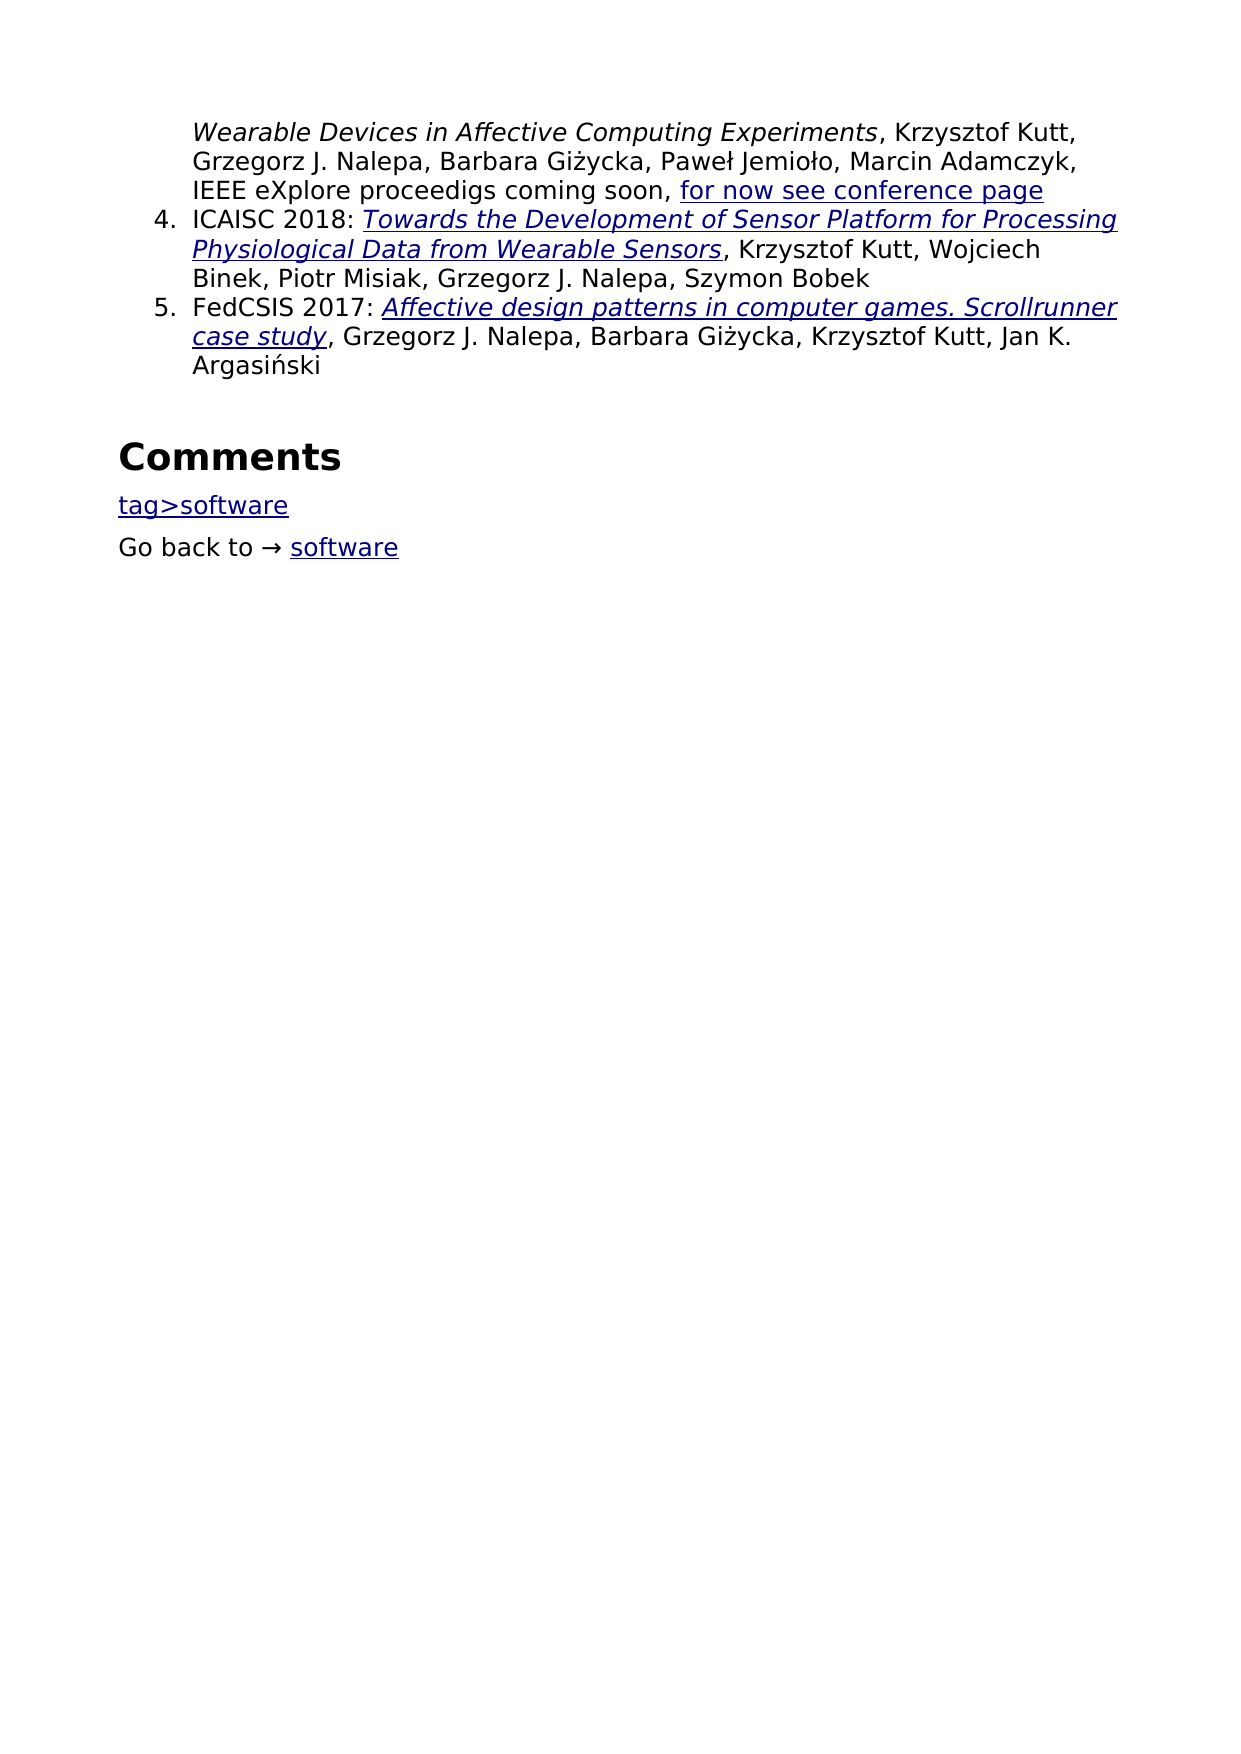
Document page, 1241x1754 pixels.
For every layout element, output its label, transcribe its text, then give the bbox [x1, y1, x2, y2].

subtitle Comments [118, 435, 1122, 479]
list ICAISC 2018: Towards the Development of Sensor Platform for Processing Physiological Data from Wearable Sensors, Krzysztof Kutt, Wojciech Binek, Piotr Misiak, Grzegorz J. Nalepa, Szymon Bobek [177, 206, 1122, 293]
list FedCSIS 2017: Affective design patterns in computer games. Scrollrunner case study, Grzegorz J. Nalepa, Barbara Giżycka, Krzysztof Kutt, Jan K. Argasiński [177, 293, 1122, 381]
text Go back to → software [118, 533, 1122, 562]
text tag>software [118, 491, 1122, 520]
list Wearable Devices in Affective Computing Experiments, Krzysztof Kutt, Grzegorz J. Nalepa, Barbara Giżycka, Paweł Jemioło, Marcin Adamczyk, IEEE eXplore proceedigs coming soon, for now see conference page [177, 118, 1122, 206]
